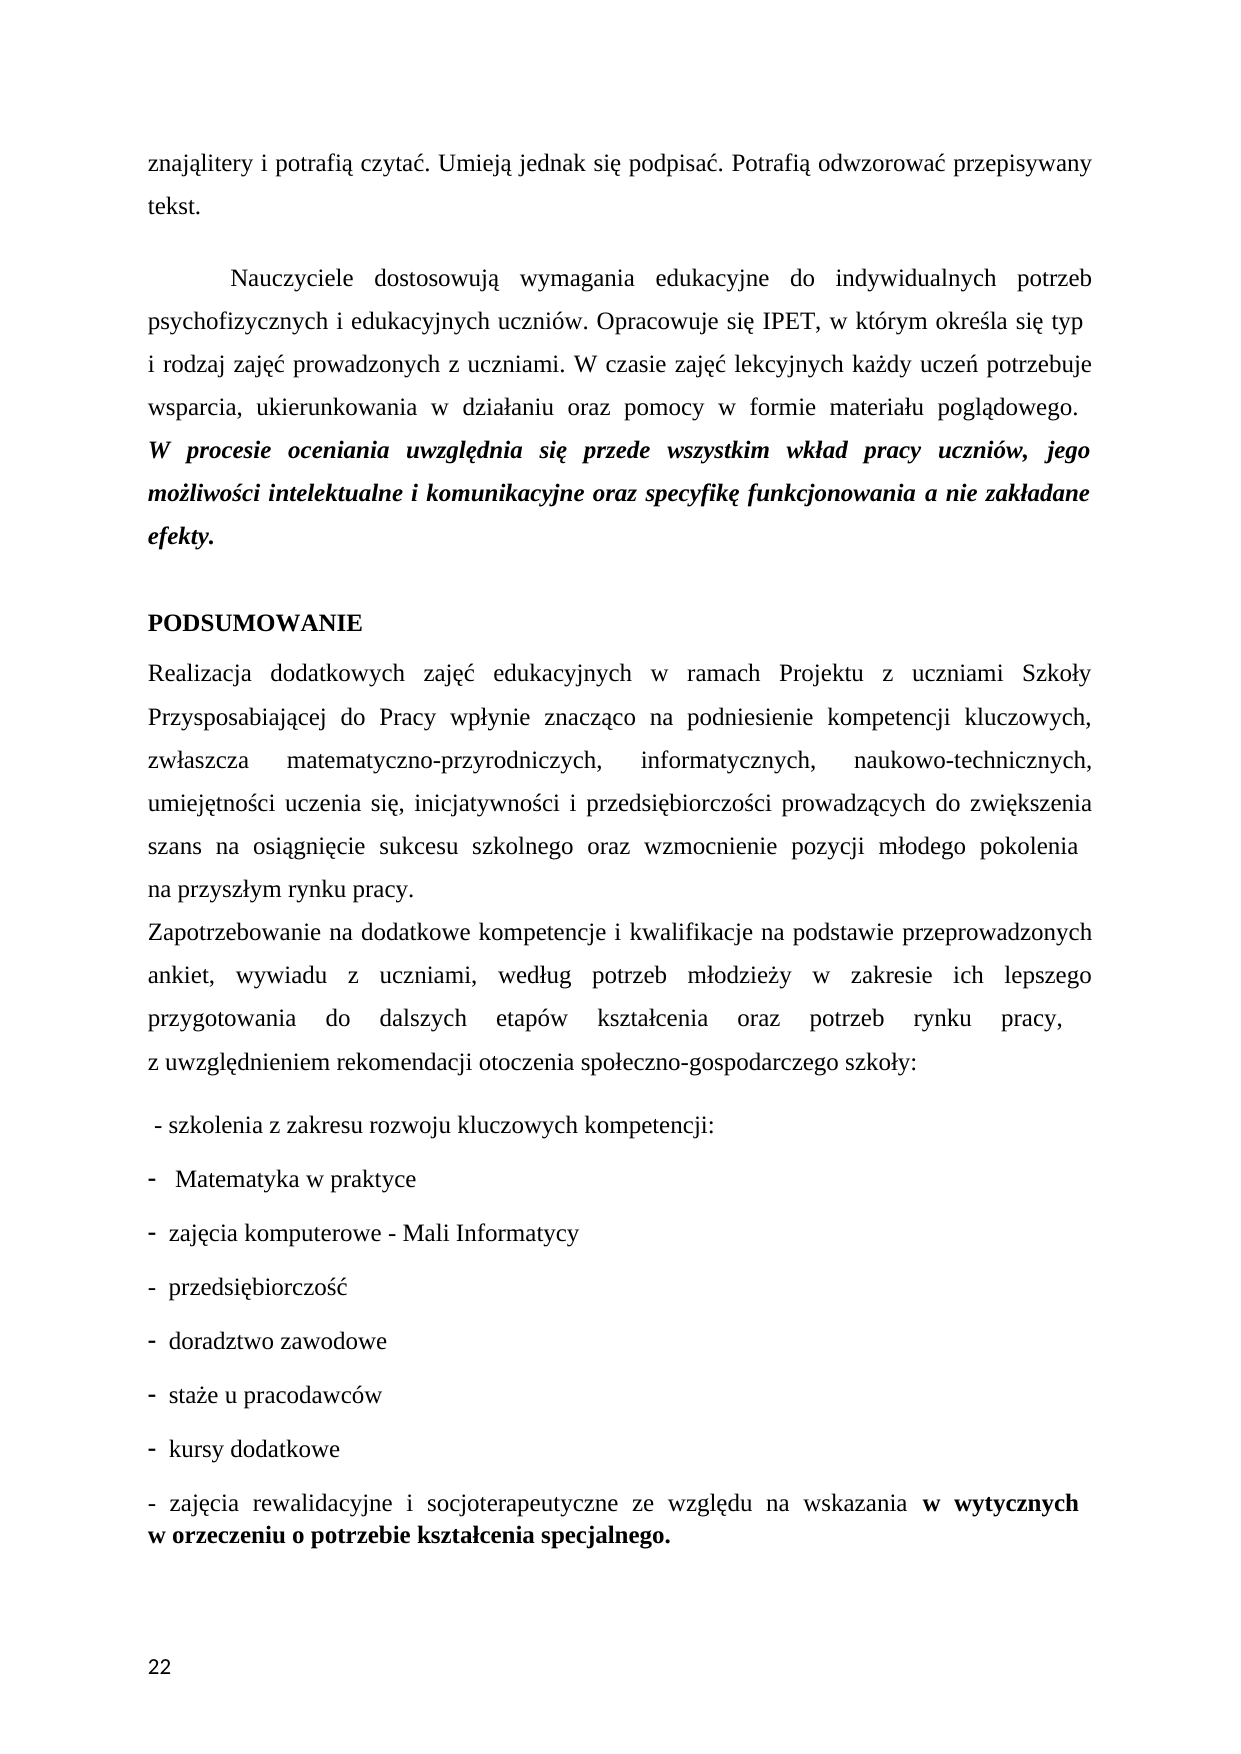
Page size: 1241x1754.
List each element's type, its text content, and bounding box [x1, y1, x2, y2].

text znająlitery i potrafią czytać. Umieją jednak się podpisać. Potrafią odwzorować przepisywany tekst. [148, 148, 1093, 219]
text PODSUMOWANIE [148, 608, 1093, 636]
text staże u pracodawców [148, 1380, 1093, 1409]
text - szkolenia z zakresu rozwoju kluczowych kompetencji: [148, 1111, 1093, 1139]
text - przedsiębiorczość [148, 1272, 1093, 1301]
text doradztwo zawodowe [148, 1326, 1093, 1355]
text kursy dodatkowe [148, 1434, 1093, 1462]
text Realizacja dodatkowych zajęć edukacyjnych w ramach Projektu z uczniami Szkoły Przysposabiającej do Pracy wpłynie znacząco na podniesienie kompetencji kluczowych, zwłaszcza matematyczno-przyrodniczych, informatycznych, naukowo-technicznych, umiejętności uczenia się, inicjatywności i przedsiębiorczości prowadzących do zwiększenia szans na osiągnięcie sukcesu szkolnego oraz wzmocnienie pozycji młodego pokolenia na przyszłym rynku pracy. [148, 658, 1093, 903]
text  Matematyka w praktyce [148, 1164, 1093, 1193]
text Nauczyciele dostosowują wymagania edukacyjne do indywidualnych potrzeb psychofizycznych i edukacyjnych uczniów. Opracowuje się IPET, w którym określa się typ i rodzaj zajęć prowadzonych z uczniami. W czasie zajęć lekcyjnych każdy uczeń potrzebuje wsparcia, ukierunkowania w działaniu oraz pomocy w formie materiału poglądowego. W procesie oceniania uwzględnia się przede wszystkim wkład pracy uczniów, jego możliwości intelektualne i komunikacyjne oraz specyfikę funkcjonowania a nie zakładane efekty. [148, 263, 1093, 550]
text - zajęcia rewalidacyjne i socjoterapeutyczne ze względu na wskazania w wytycznych w orzeczeniu o potrzebie kształcenia specjalnego. [148, 1488, 1093, 1549]
text zajęcia komputerowe - Mali Informatycy [148, 1218, 1093, 1247]
text Zapotrzebowanie na dodatkowe kompetencje i kwalifikacje na podstawie przeprowadzonych ankiet, wywiadu z uczniami, według potrzeb młodzieży w zakresie ich lepszego przygotowania do dalszych etapów kształcenia oraz potrzeb rynku pracy, z uwzględnieniem rekomendacji otoczenia społeczno-gospodarczego szkoły: [148, 917, 1093, 1075]
